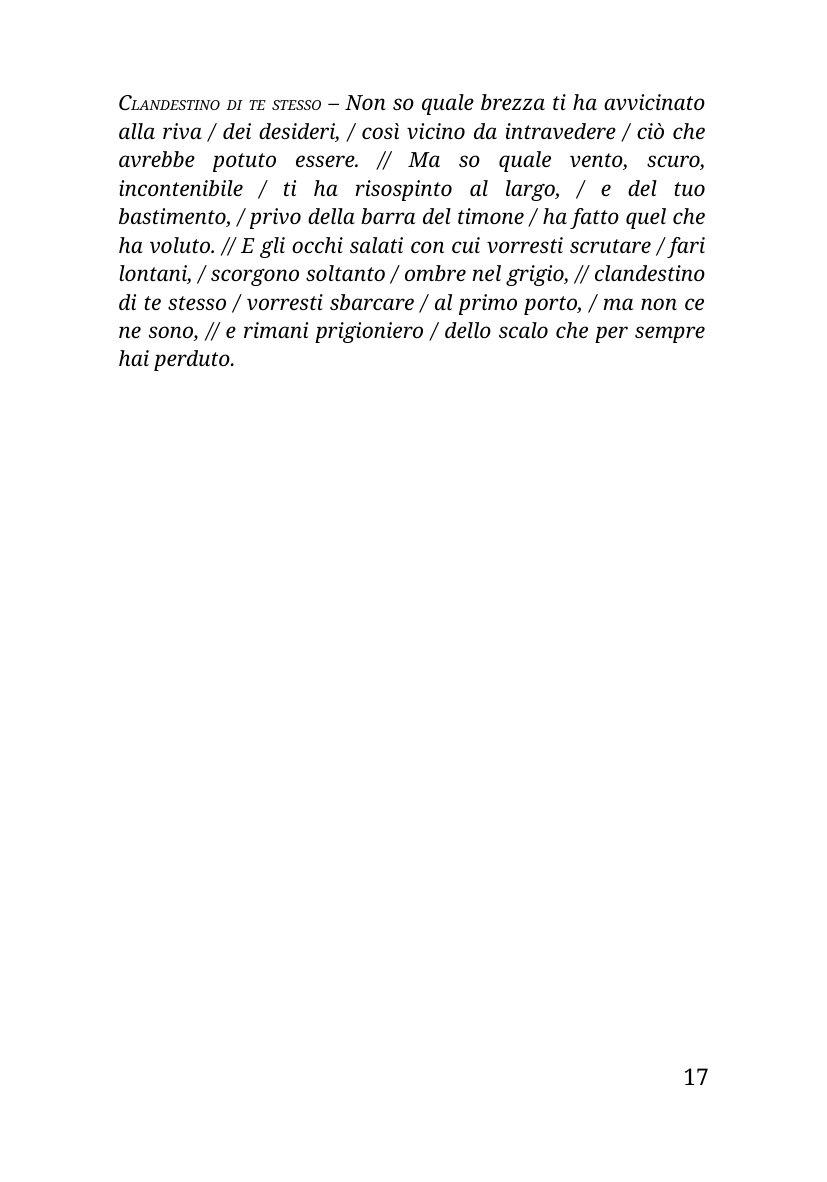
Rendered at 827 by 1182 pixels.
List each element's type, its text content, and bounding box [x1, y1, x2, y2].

text Clandestino di te stesso – Non so quale brezza ti ha avvicinato alla riva / dei desideri, / così vicino da intravedere / ciò che avrebbe potuto essere. // Ma so quale vento, scuro, incontenibile / ti ha risospinto al largo, / e del tuo bastimento, / privo della barra del timone / ha fatto quel che ha voluto. // E gli occhi salati con cui vorresti scrutare / fari lontani, / scorgono soltanto / ombre nel grigio, // clandestino di te stesso / vorresti sbarcare / al primo porto, / ma non ce ne sono, // e rimani prigioniero / dello scalo che per sempre hai perduto. [118, 88, 709, 373]
